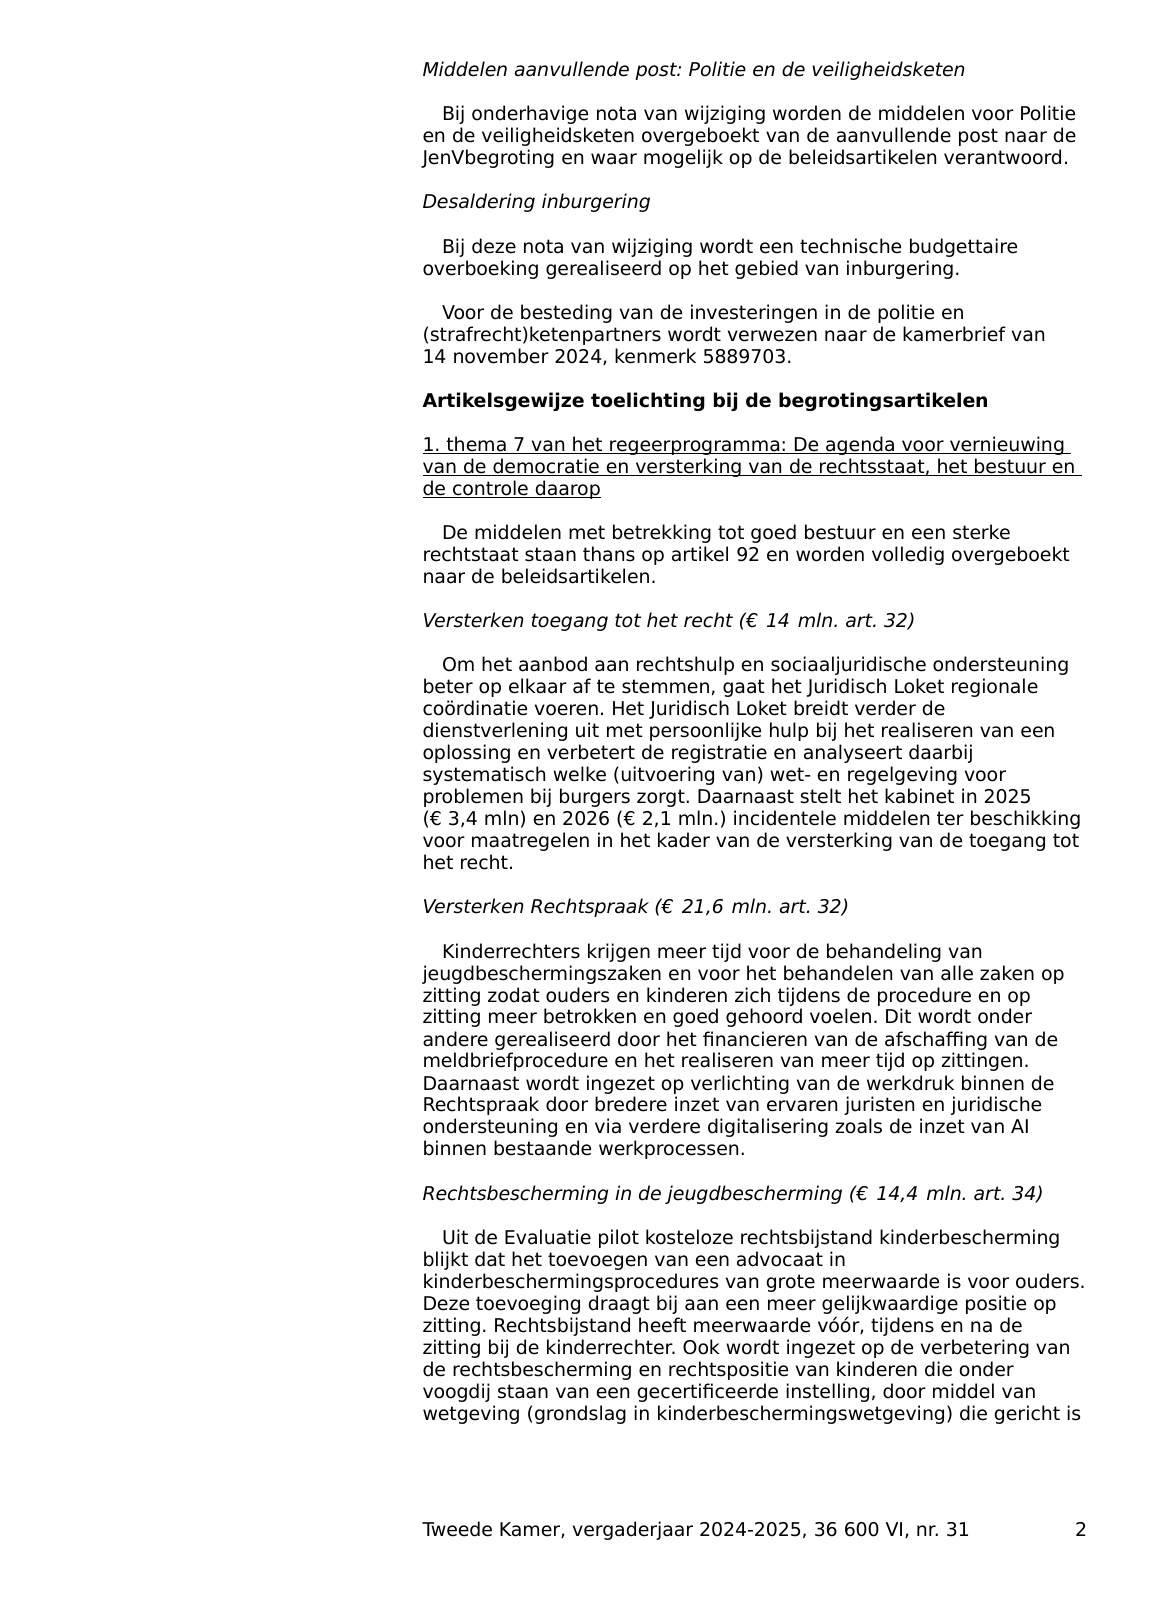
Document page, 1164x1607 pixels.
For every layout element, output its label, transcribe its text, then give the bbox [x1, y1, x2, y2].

subtitle Middelen aanvullende post: Politie en de veiligheidsketen [422, 59, 1087, 81]
text Uit de Evaluatie pilot kosteloze rechtsbijstand kinderbescherming blijkt dat het toevoegen van een advocaat in kinderbeschermingsprocedures van grote meerwaarde is voor ouders. Deze toevoeging draagt bij aan een meer gelijkwaardige positie op zitting. Rechtsbijstand heeft meerwaarde vóór, tijdens en na de zitting bij de kinderrechter. Ook wordt ingezet op de verbetering van de rechtsbescherming en rechtspositie van kinderen die onder voogdij staan van een gecertificeerde instelling, door middel van wetgeving (grondslag in kinderbeschermingswetgeving) die gericht is [422, 1227, 1087, 1424]
subtitle Versterken Rechtspraak (€ 21,6 mln. art. 32) [422, 896, 1087, 918]
text Bij onderhavige nota van wijziging worden de middelen voor Politie en de veiligheidsketen overgeboekt van de aanvullende post naar de JenVbegroting en waar mogelijk op de beleidsartikelen verantwoord. [422, 103, 1087, 169]
text Om het aanbod aan rechtshulp en sociaaljuridische ondersteuning beter op elkaar af te stemmen, gaat het Juridisch Loket regionale coördinatie voeren. Het Juridisch Loket breidt verder de dienstverlening uit met persoonlijke hulp bij het realiseren van een oplossing en verbetert de registratie en analyseert daarbij systematisch welke (uitvoering van) wet- en regelgeving voor problemen bij burgers zorgt. Daarnaast stelt het kabinet in 2025 (€ 3,4 mln) en 2026 (€ 2,1 mln.) incidentele middelen ter beschikking voor maatregelen in het kader van de versterking van de toegang tot het recht. [422, 654, 1087, 874]
subtitle Desaldering inburgering [422, 191, 1087, 213]
text Bij deze nota van wijziging wordt een technische budgettaire overboeking gerealiseerd op het gebied van inburgering. [422, 236, 1087, 279]
subtitle 1. thema 7 van het regeerprogramma: De agenda voor vernieuwing van de democratie en versterking van de rechtsstaat, het bestuur en de controle daarop [422, 434, 1087, 500]
subtitle Rechtsbescherming in de jeugdbescherming (€ 14,4 mln. art. 34) [422, 1182, 1087, 1204]
subtitle Versterken toegang tot het recht (€ 14 mln. art. 32) [422, 610, 1087, 632]
subtitle Artikelsgewijze toelichting bij de begrotingsartikelen [422, 390, 1087, 412]
text De middelen met betrekking tot goed bestuur en een sterke rechtstaat staan thans op artikel 92 en worden volledig overgeboekt naar de beleidsartikelen. [422, 522, 1087, 588]
text Voor de besteding van de investeringen in de politie en (strafrecht)ketenpartners wordt verwezen naar de kamerbrief van 14 november 2024, kenmerk 5889703. [422, 302, 1087, 368]
text Kinderrechters krijgen meer tijd voor de behandeling van jeugdbeschermingszaken en voor het behandelen van alle zaken op zitting zodat ouders en kinderen zich tijdens de procedure en op zitting meer betrokken en goed gehoord voelen. Dit wordt onder andere gerealiseerd door het financieren van de afschaffing van de meldbriefprocedure en het realiseren van meer tijd op zittingen. Daarnaast wordt ingezet op verlichting van de werkdruk binnen de Rechtspraak door bredere inzet van ervaren juristen en juridische ondersteuning en via verdere digitalisering zoals de inzet van AI binnen bestaande werkprocessen. [422, 941, 1087, 1160]
